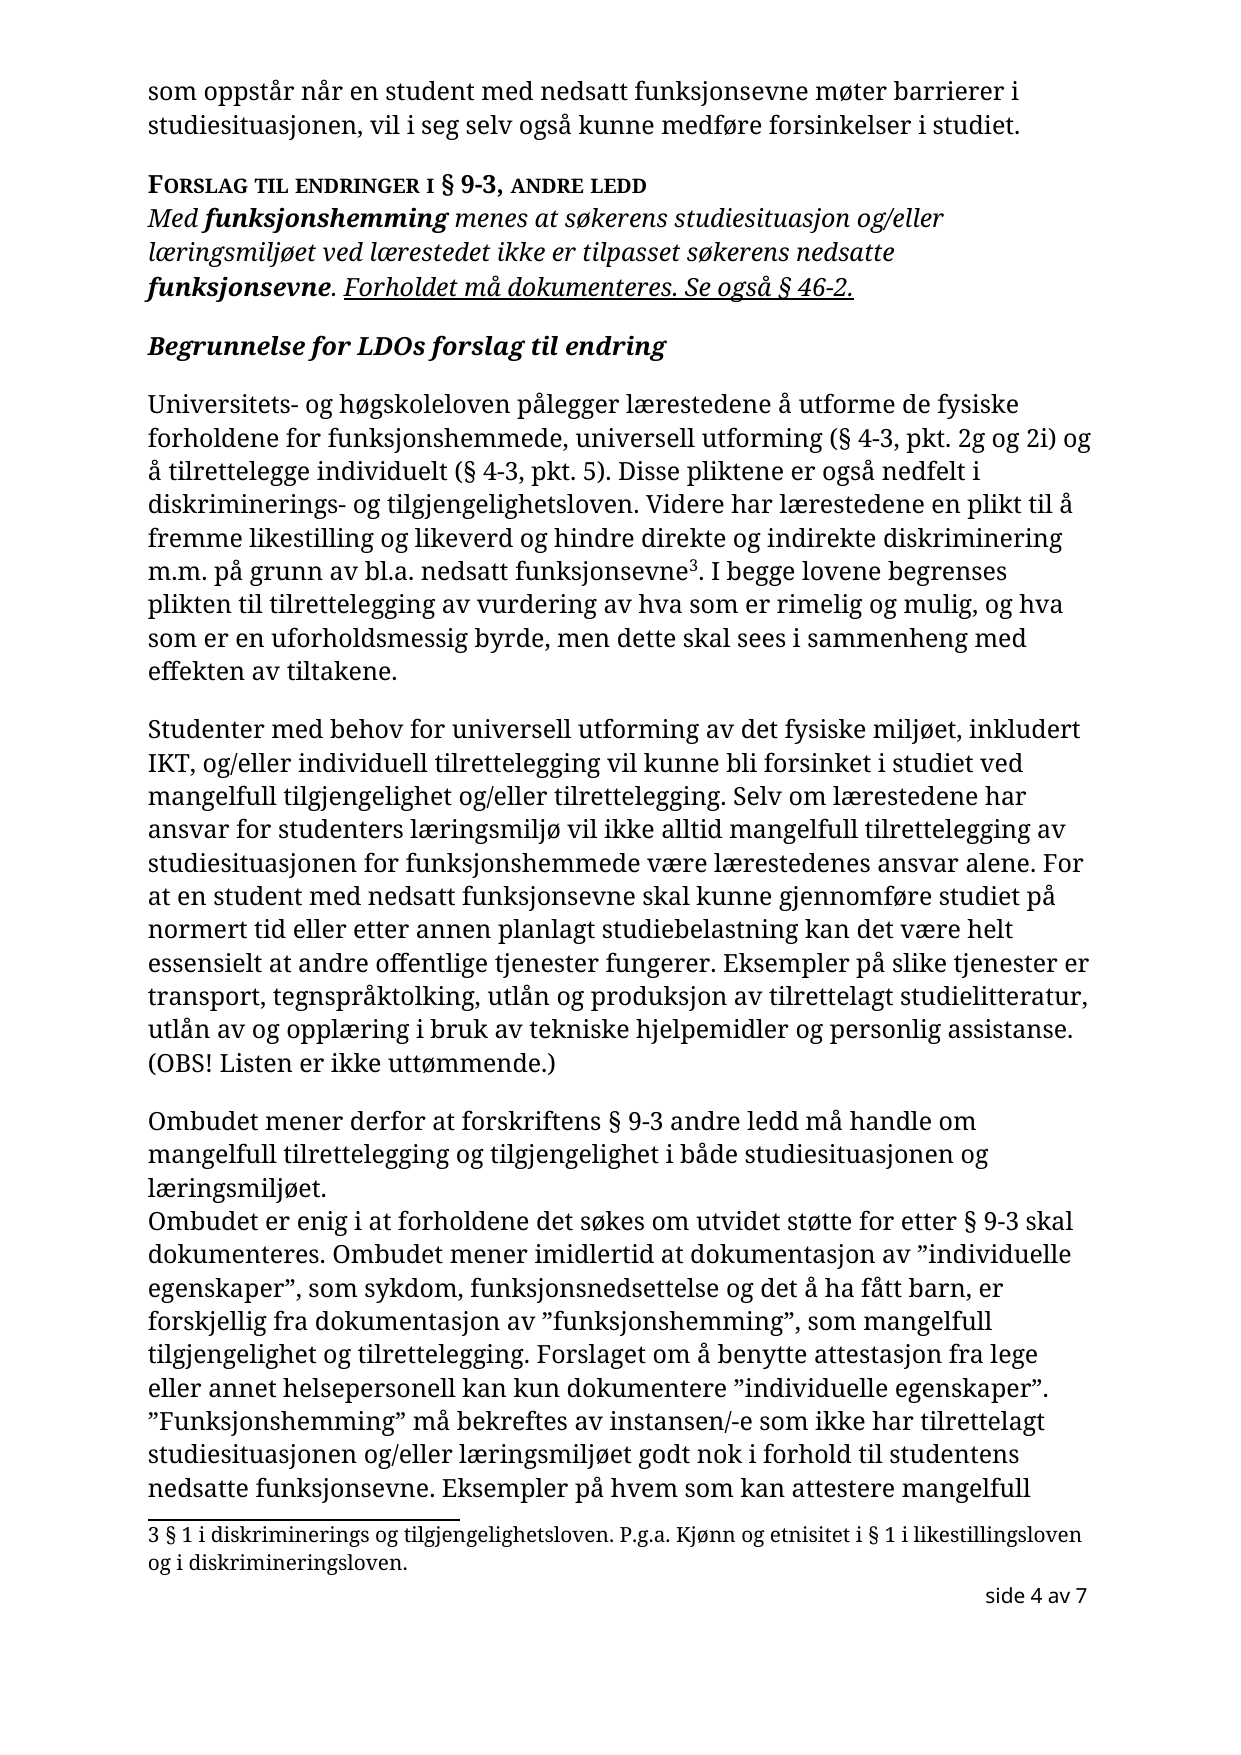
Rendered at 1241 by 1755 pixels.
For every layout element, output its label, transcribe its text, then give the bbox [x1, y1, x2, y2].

text Universitets- og høgskoleloven pålegger lærestedene å utforme de fysiske forholdene for funksjonshemmede, universell utforming (§ 4-3, pkt. 2g og 2i) og å tilrettelegge individuelt (§ 4-3, pkt. 5). Disse pliktene er også nedfelt i diskriminerings- og tilgjengelighetsloven. Videre har lærestedene en plikt til å fremme likestilling og likeverd og hindre direkte og indirekte diskriminering m.m. på grunn av bl.a. nedsatt funksjonsevne. I begge lovene begrenses plikten til tilrettelegging av vurdering av hva som er rimelig og mulig, og hva som er en uforholdsmessig byrde, men dette skal sees i sammenheng med effekten av tiltakene. [148, 387, 1093, 687]
text som oppstår når en student med nedsatt funksjons­evne møter barrierer i studiesituasjonen, vil i seg selv også kunne medføre forsinkelser i studiet. [148, 74, 1093, 142]
subtitle Begrunnelse for LDOs forslag til endring [148, 328, 1093, 362]
text Studenter med behov for universell utforming av det fysiske miljøet, inkludert IKT, og/eller individuell tilrettelegging vil kunne bli forsinket i studiet ved mangelfull tilgjengelighet og/eller tilrettelegging. Selv om lærestedene har ansvar for studenters læringsmiljø vil ikke alltid mangelfull tilrettelegging av studiesituasjonen for funksjonshemmede være lærestedenes ansvar alene. For at en student med nedsatt funksjonsevne skal kunne gjennomføre studiet på normert tid eller etter annen planlagt studiebelastning kan det være helt essensielt at andre offentlige tjenester fungerer. Eksempler på slike tjenester er transport, tegnspråktolking, utlån og produksjon av tilrettelagt studielitteratur, utlån av og opplæring i bruk av tekniske hjelpemidler og personlig assistanse. (OBS! Listen er ikke uttømmende.) [148, 712, 1093, 1079]
text Ombudet mener derfor at forskriftens § 9-3 andre ledd må handle om mangelfull tilrettelegging og tilgjengelighet i både studiesituasjonen og læringsmiljøet. [148, 1104, 1093, 1204]
text Ombudet er enig i at forholdene det søkes om utvidet støtte for etter § 9-3 skal dokumenteres. Ombudet mener imidlertid at dokumentasjon av ”individuelle egenskaper”, som sykdom, funksjonsnedsettelse og det å ha fått barn, er forskjellig fra dokumentasjon av ”funksjonshemming”, som mangelfull tilgjengelighet og tilrettelegging. Forslaget om å benytte attestasjon fra lege eller annet helsepersonell kan kun dokumentere ”individuelle egenskaper”. ”Funksjonshemming” må bekreftes av instansen/-e som ikke har tilrettelagt studiesituasjonen og/eller læringsmiljøet godt nok i forhold til studentens nedsatte funksjonsevne. Eksempler på hvem som kan attestere mangelfull [148, 1204, 1093, 1504]
subtitle Forslag til endringer i § 9-3, andre ledd [148, 167, 1093, 201]
text Med funksjonshemming menes at søkerens studiesituasjon og/eller læringsmiljøet ved lærestedet ikke er tilpasset søkerens nedsatte funksjonsevne. Forholdet må dokumenteres. Se også § 46-2. [148, 201, 1093, 303]
text § 1 i diskriminerings og tilgjengelighetsloven. P.g.a. Kjønn og etnisitet i § 1 i likestillingsloven og i diskrimineringsloven. [148, 1520, 1093, 1577]
